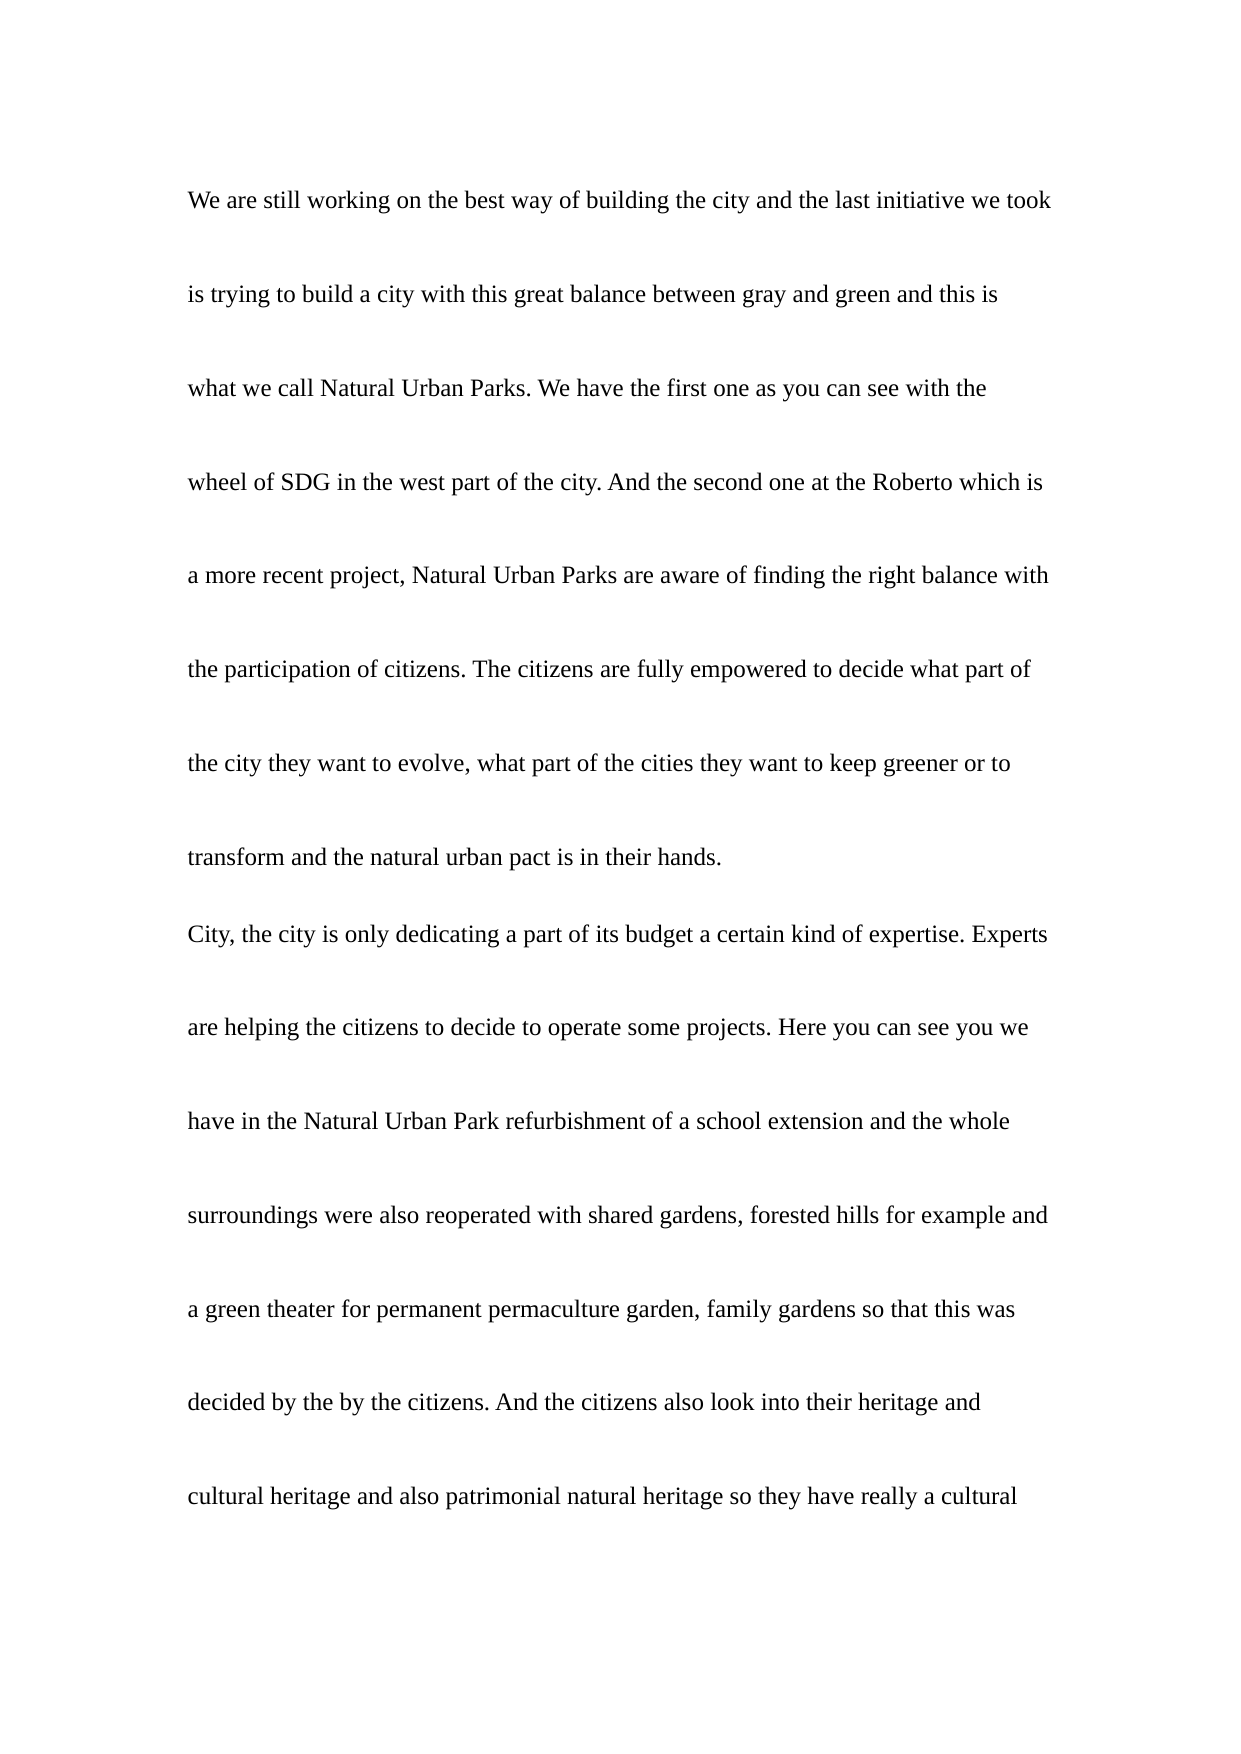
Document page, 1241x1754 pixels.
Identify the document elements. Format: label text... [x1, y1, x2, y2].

text We are still working on the best way of building the city and the last initiative we took is trying to build a city with this great balance between gray and green and this is what we call Natural Urban Parks. We have the first one as you can see with the wheel of SDG in the west part of the city. And the second one at the Roberto which is a more recent project, Natural Urban Parks are aware of finding the right balance with the participation of citizens. The citizens are fully empowered to decide what part of the city they want to evolve, what part of the cities they want to keep greener or to transform and the natural urban pact is in their hands. [187, 158, 1053, 877]
text City, the city is only dedicating a part of its budget a certain kind of expertise. Experts are helping the citizens to decide to operate some projects. Here you can see you we have in the Natural Urban Park refurbishment of a school extension and the whole surroundings were also reoperated with shared gardens, forested hills for example and a green theater for permanent permaculture garden, family gardens so that this was decided by the by the citizens. And the citizens also look into their heritage and cultural heritage and also patrimonial natural heritage so they have really a cultural [187, 891, 1053, 1516]
